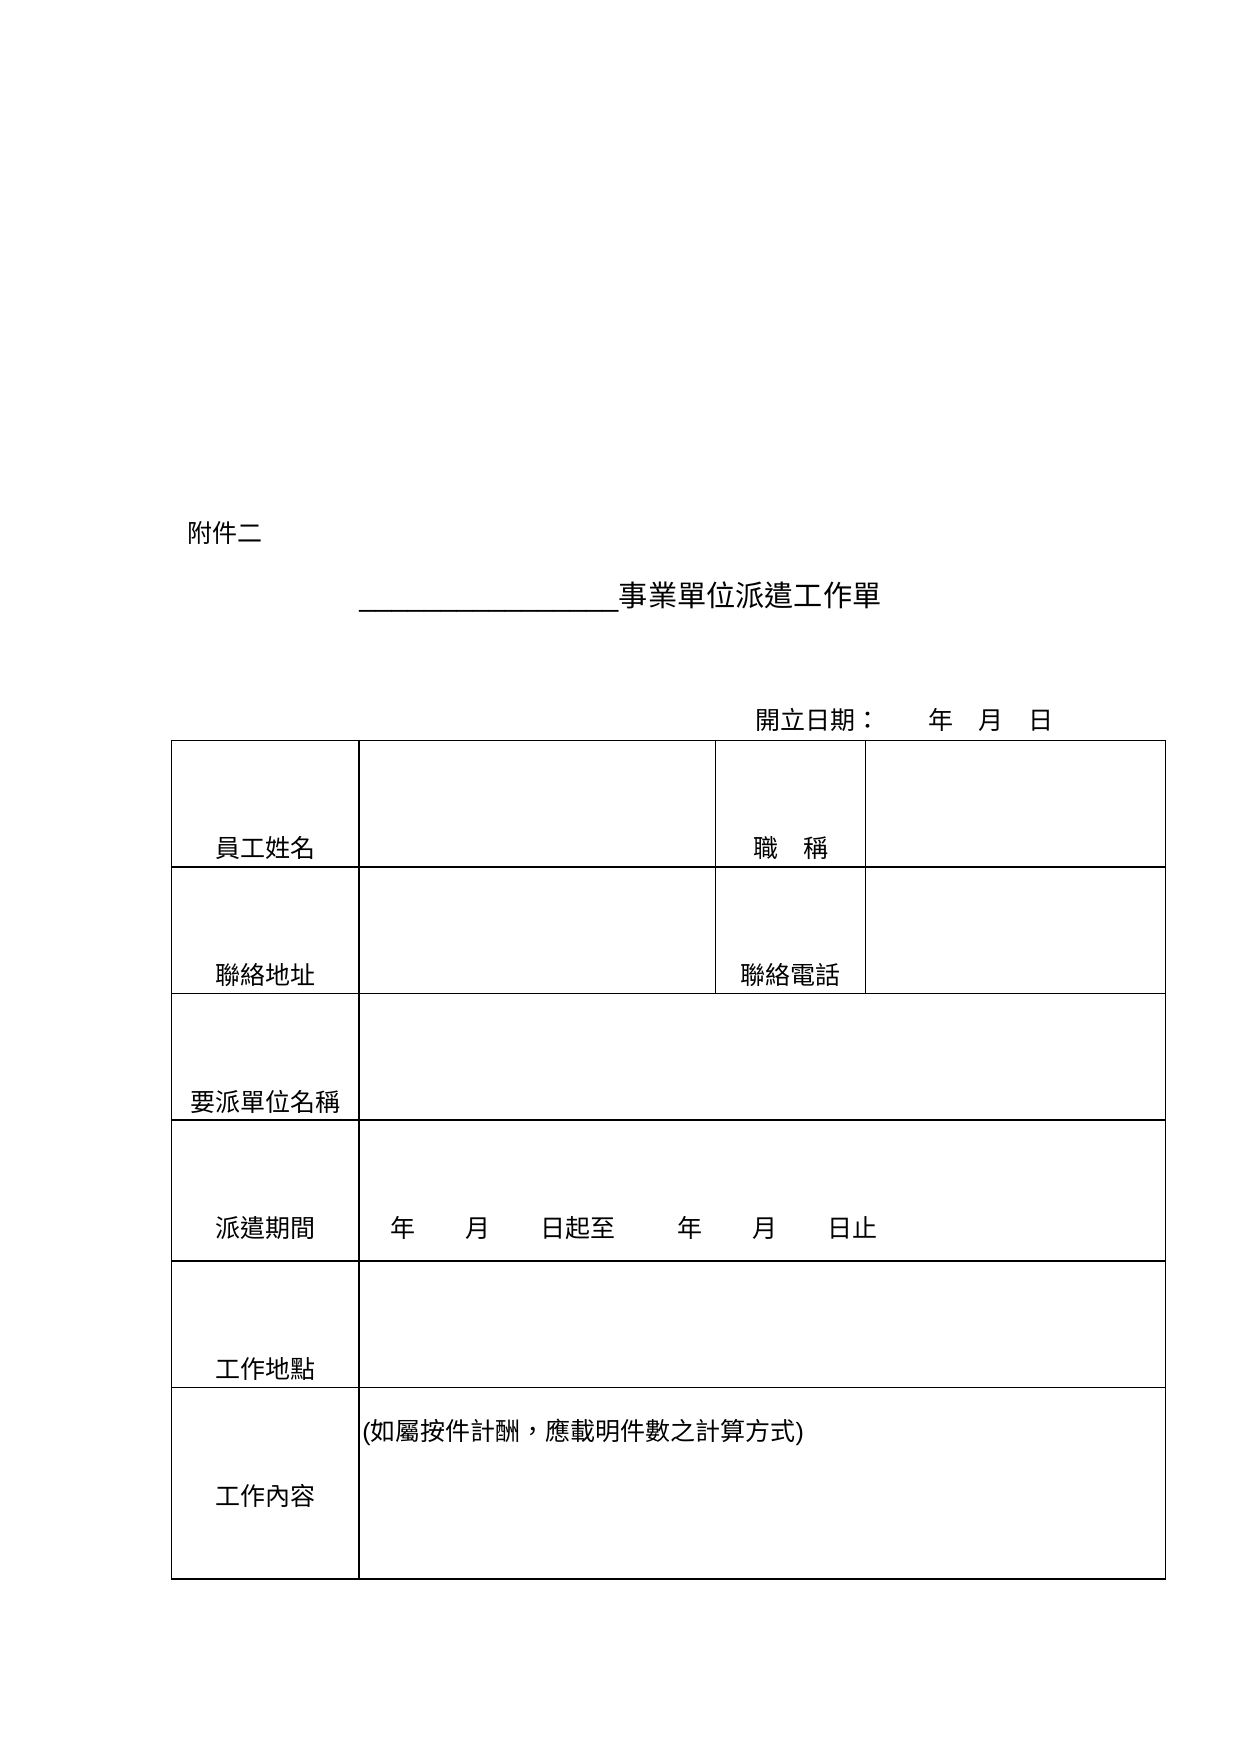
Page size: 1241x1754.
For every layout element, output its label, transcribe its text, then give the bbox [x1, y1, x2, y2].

table_cell 派遣期間 [172, 1121, 358, 1260]
table_cell [360, 868, 715, 993]
text 開立日期： 年 月 日 [187, 677, 1053, 739]
text ________________事業單位派遣工作單 [187, 552, 1053, 614]
table_cell (如屬按件計酬，應載明件數之計算方式) [360, 1388, 1165, 1578]
table_cell [866, 868, 1165, 993]
table_cell [360, 994, 1165, 1119]
table_cell 聯絡電話 [716, 868, 865, 993]
table_cell 要派單位名稱 [172, 994, 358, 1119]
table_cell 年 月 日起至 年 月 日止 [360, 1121, 1165, 1260]
table_cell 工作內容 [172, 1388, 358, 1578]
table_cell 聯絡地址 [172, 868, 358, 993]
table_header [360, 741, 715, 866]
table_header 職 稱 [716, 741, 865, 866]
table_header [866, 741, 1165, 866]
table_cell 工作地點 [172, 1262, 358, 1387]
table_header 員工姓名 [172, 741, 358, 866]
table_cell [360, 1262, 1165, 1387]
text 附件二 [187, 489, 1053, 552]
